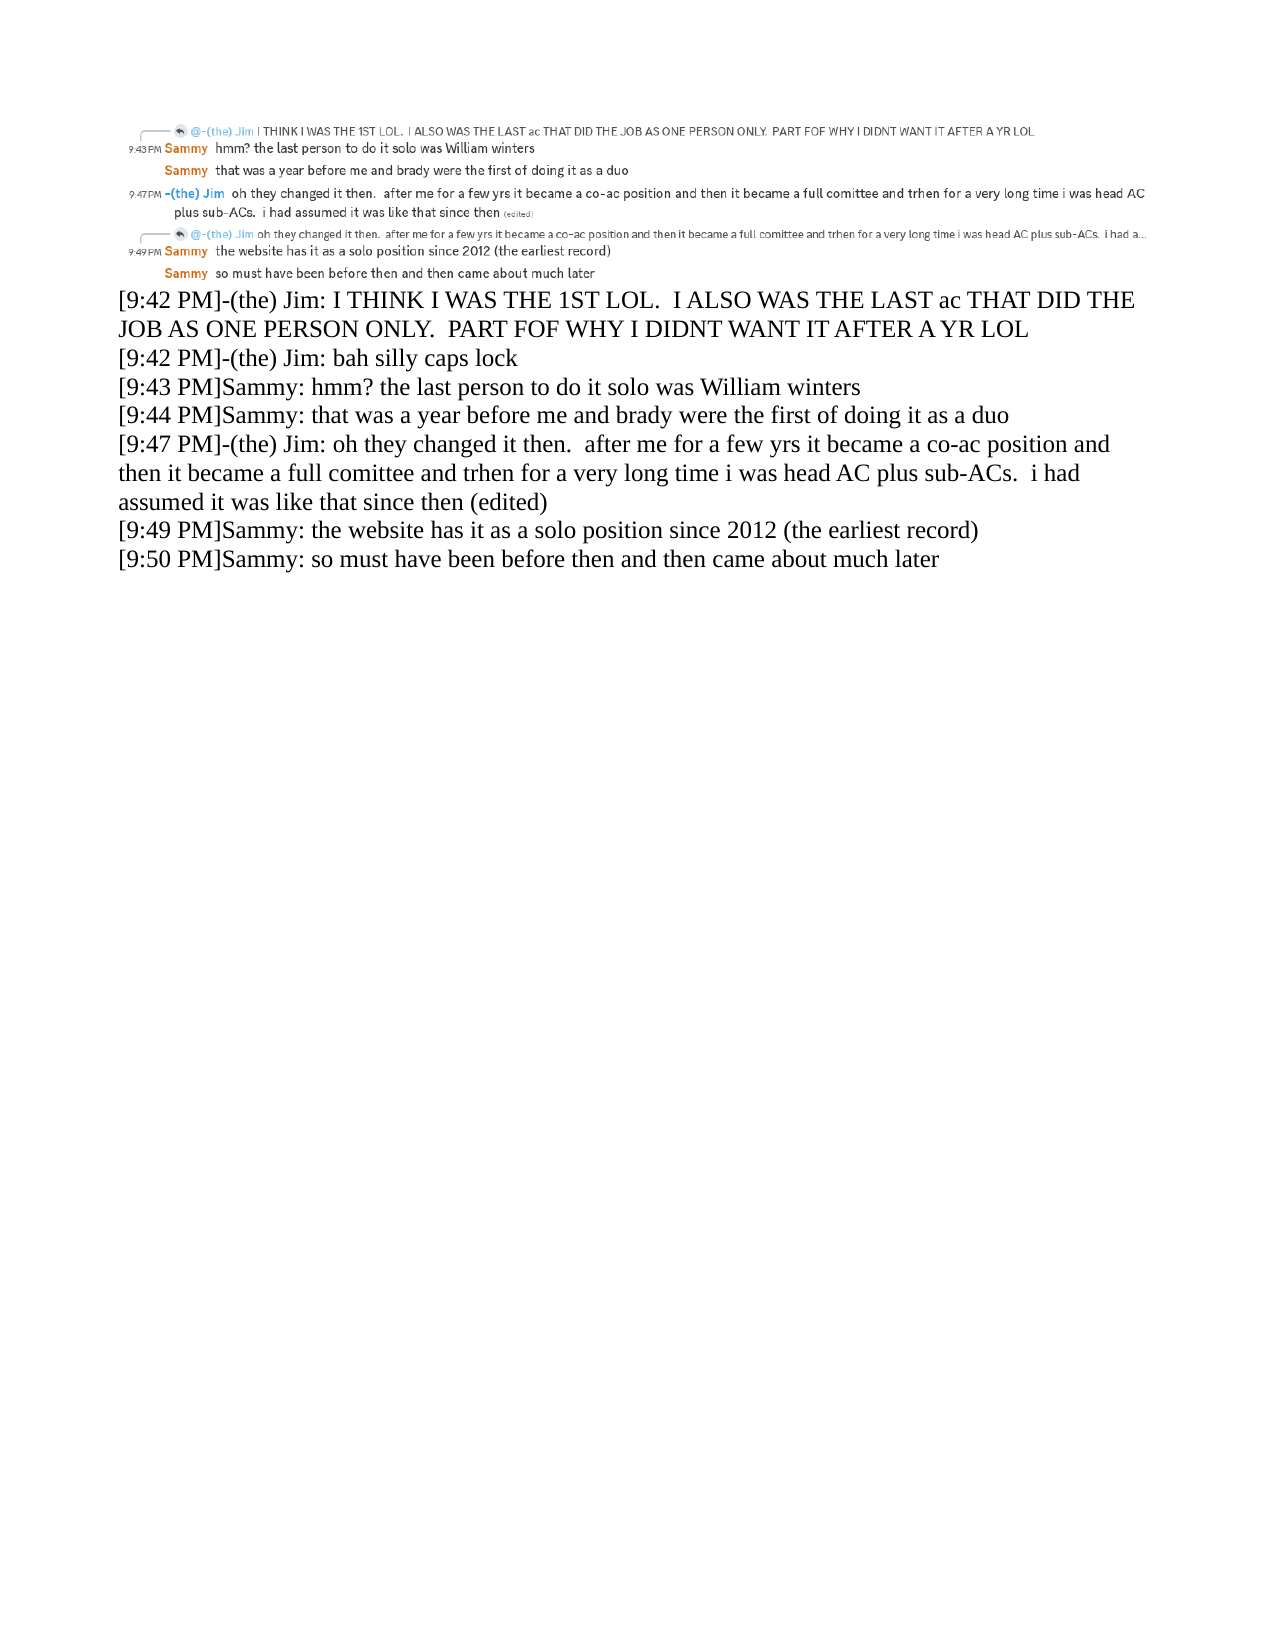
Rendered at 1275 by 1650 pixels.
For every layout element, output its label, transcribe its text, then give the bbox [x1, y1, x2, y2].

text [9:43 PM]Sammy: hmm? the last person to do it solo was William winters [118, 372, 1157, 400]
text [9:50 PM]Sammy: so must have been before then and then came about much later [118, 544, 1157, 573]
text [9:47 PM]-(the) Jim: oh they changed it then. after me for a few yrs it became a co-ac position and then it became a full comittee and trhen for a very long time i was head AC plus sub-ACs. i had assumed it was like that since then (edited) [118, 429, 1157, 515]
text [9:42 PM]-(the) Jim: I THINK I WAS THE 1ST LOL. I ALSO WAS THE LAST ac THAT DID THE JOB AS ONE PERSON ONLY. PART FOF WHY I DIDNT WANT IT AFTER A YR LOL [118, 286, 1157, 343]
text [9:42 PM]-(the) Jim: bah silly caps lock [118, 343, 1157, 372]
picture [118, 118, 1157, 286]
text [9:49 PM]Sammy: the website has it as a solo position since 2012 (the earliest record) [118, 515, 1157, 544]
text [9:44 PM]Sammy: that was a year before me and brady were the first of doing it as a duo [118, 400, 1157, 429]
